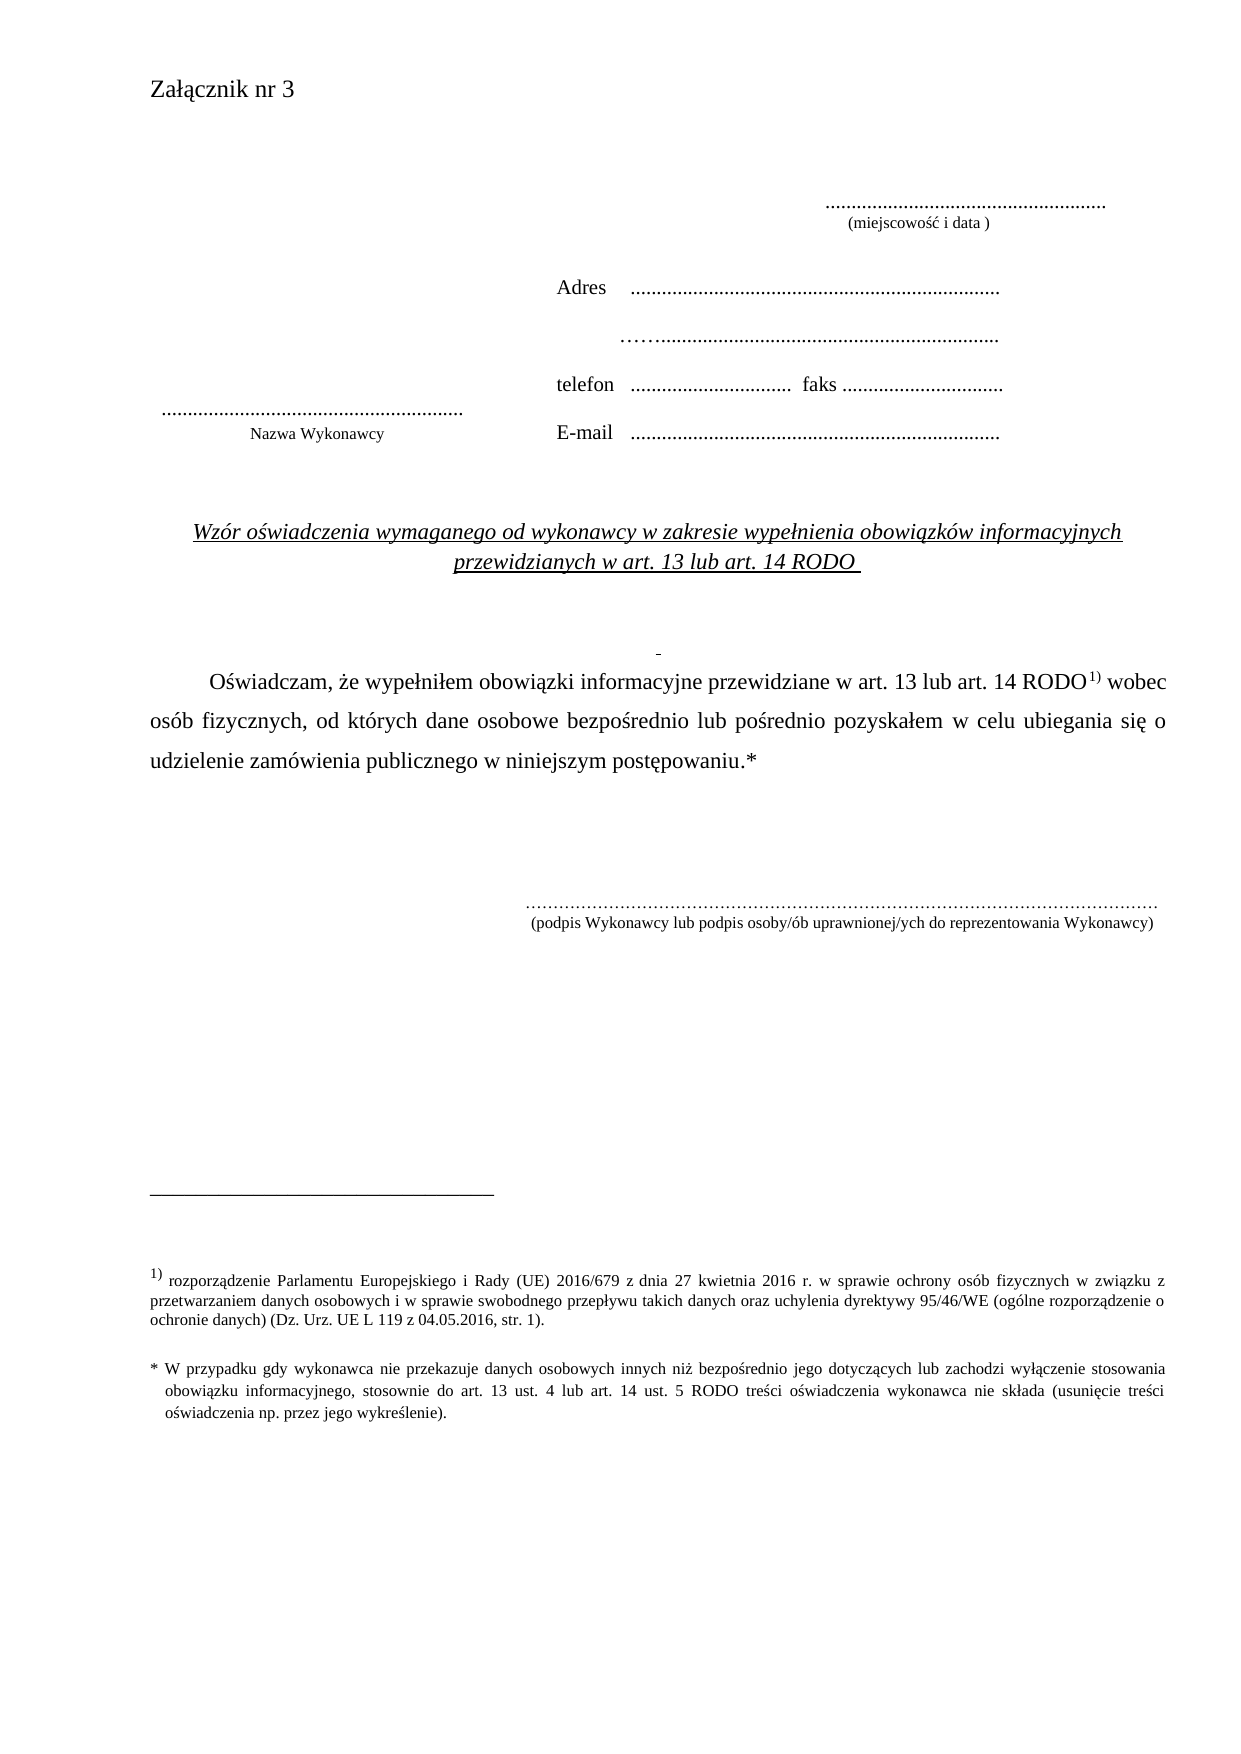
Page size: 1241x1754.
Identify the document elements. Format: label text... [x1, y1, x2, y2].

text Wzór oświadczenia wymaganego od wykonawcy w zakresie wypełnienia obowiązków informacyjnych przewidzianych w art. 13 lub art. 14 RODO [150, 518, 1167, 575]
text Oświadczam, że wypełniłem obowiązki informacyjne przewidziane w art. 13 lub art. 14 RODO1) wobec osób fizycznych, od których dane osobowe bezpośrednio lub pośrednio pozyskałem w celu ubiegania się o udzielenie zamówienia publicznego w niniejszym postępowaniu.* [150, 668, 1167, 773]
text ...................................................... [750, 189, 1167, 213]
text ______________________________ [150, 1172, 1167, 1198]
text (miejscowość i data ) [375, 213, 1167, 232]
text Załącznik nr 3 [150, 74, 1167, 103]
text (podpis Wykonawcy lub podpis osoby/ób uprawnionej/ych do reprezentowania Wykonawcy) [300, 912, 1167, 932]
table_header .......................................................... Nazwa Wykonawcy [150, 251, 545, 444]
table_header Adres ....................................................................... ……................................................................. telefon ............................... faks ............................... E-mail ....................................................................... [545, 251, 1136, 444]
text * W przypadku gdy wykonawca nie przekazuje danych osobowych innych niż bezpośrednio jego dotyczących lub zachodzi wyłączenie stosowania obowiązku informacyjnego, stosownie do art. 13 ust. 4 lub art. 14 ust. 5 RODO treści oświadczenia wykonawca nie składa (usunięcie treści oświadczenia np. przez jego wykreślenie). [150, 1359, 1167, 1422]
text …………………………………………………………………………………………………… [525, 869, 1167, 912]
text 1) rozporządzenie Parlamentu Europejskiego i Rady (UE) 2016/679 z dnia 27 kwietnia 2016 r. w sprawie ochrony osób fizycznych w związku z przetwarzaniem danych osobowych i w sprawie swobodnego przepływu takich danych oraz uchylenia dyrektywy 95/46/WE (ogólne rozporządzenie o ochronie danych) (Dz. Urz. UE L 119 z 04.05.2016, str. 1). [150, 1265, 1167, 1329]
